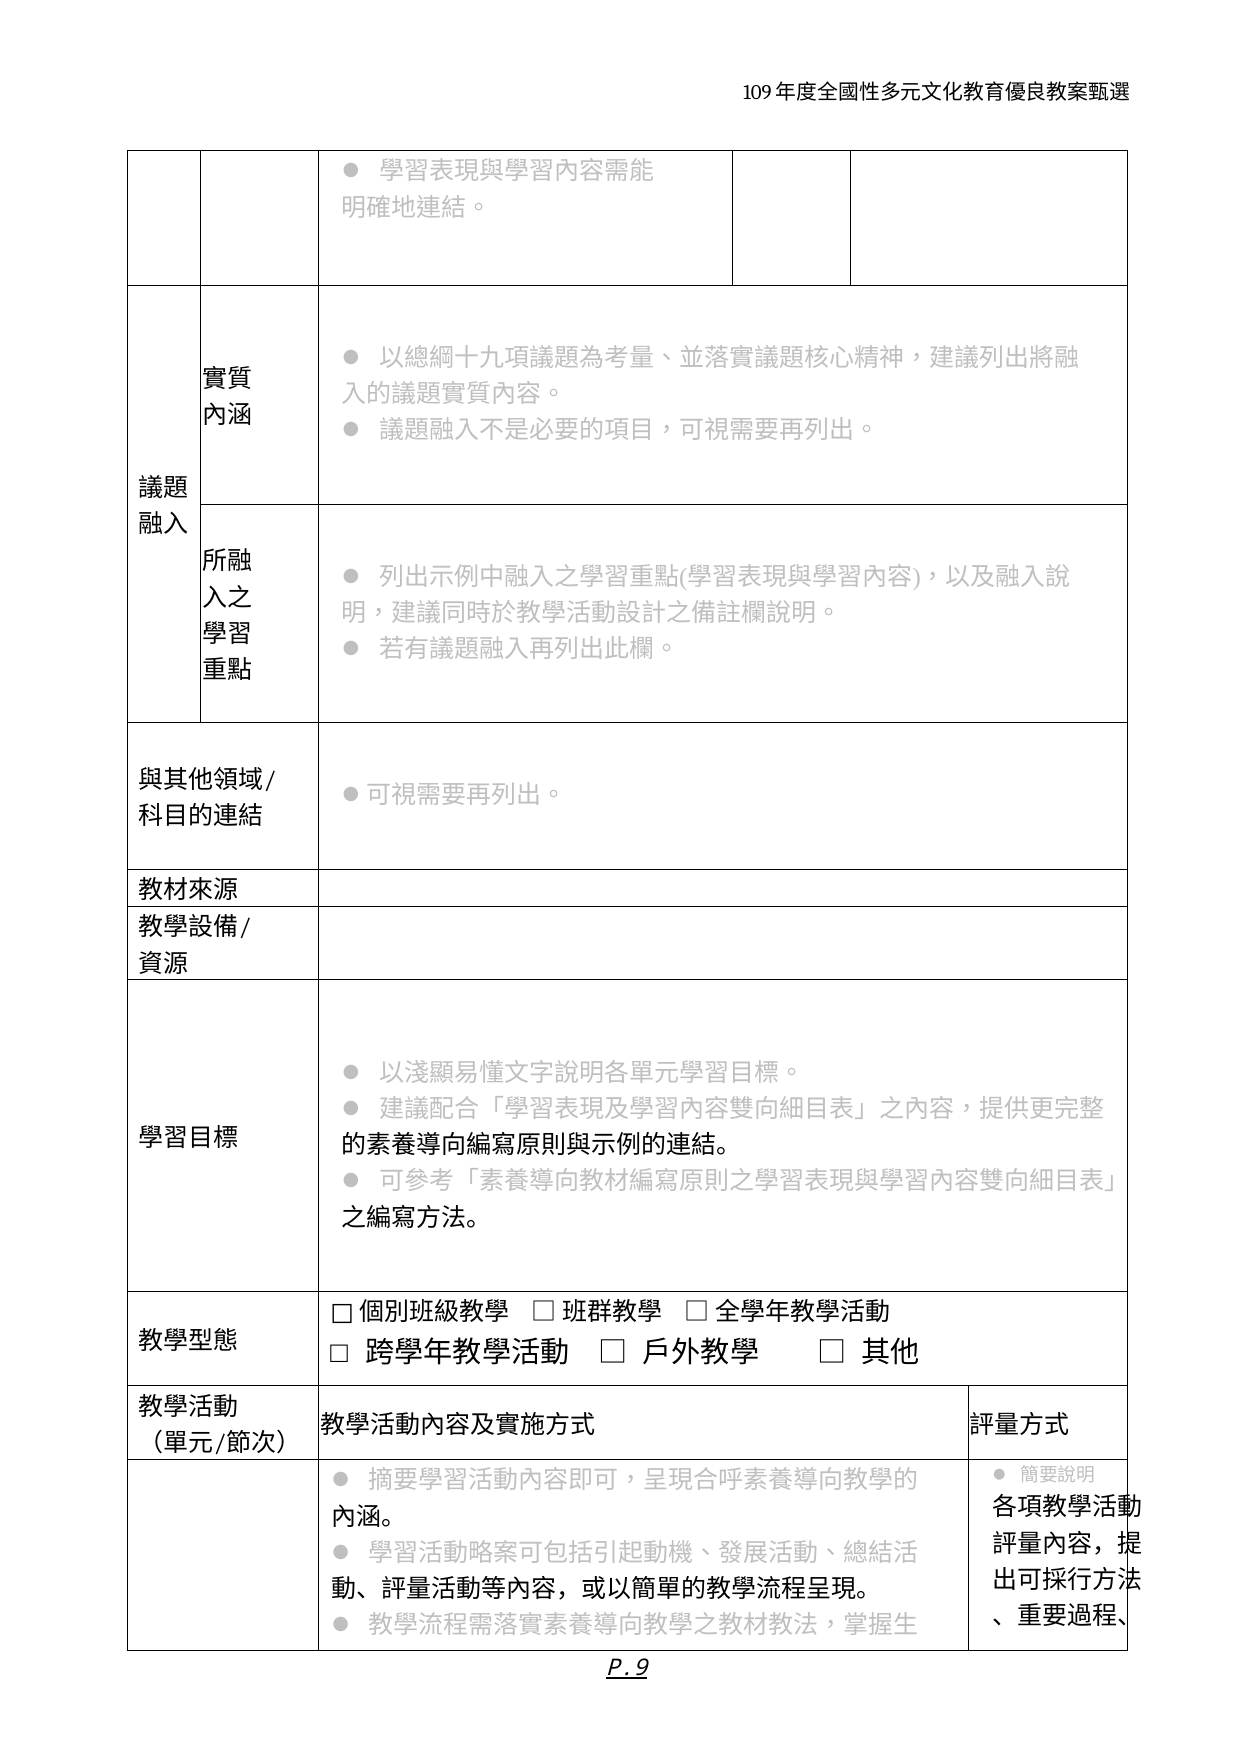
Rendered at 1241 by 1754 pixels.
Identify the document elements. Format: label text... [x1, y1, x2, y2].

table_cell [319, 505, 1127, 722]
table_cell [319, 151, 732, 285]
table_cell 教學型態 [128, 1292, 318, 1385]
table_cell 教學活動內容及實施方式 [319, 1386, 968, 1459]
table_cell 所融 入之 學習 重點 [201, 505, 318, 722]
table_header 學習表現與學習內容需能明確地連結。 [330, 151, 686, 256]
table_cell □ 個別班級教學 □ 班群教學 □ 全學年教學活動 □ 跨學年教學活動 □ 戶外教學 □ 其他­­­­­­­­­­­­­­­ [319, 1292, 1127, 1385]
table_cell [319, 1460, 968, 1649]
table_cell [319, 980, 1127, 1291]
table_cell 評量方式 [969, 1386, 1127, 1459]
table_header  列出示例中融入之學習重點(學習表現與學習內容)，以及融入說明，建議同時於教學活動設計之備註欄說明。 若有議題融入再列出此欄。 [330, 533, 1117, 693]
table_cell 議題融入 [128, 286, 200, 722]
table_cell 與其他領域/ 科目的連結 [128, 723, 318, 868]
table_cell [319, 870, 1127, 906]
table_cell 教學設備/ 資源 [128, 907, 318, 979]
table_header  可視需要再列出。 [330, 752, 1037, 840]
table_cell 教學活動 （單元/節次） [128, 1386, 318, 1459]
table_cell [201, 151, 318, 285]
table_cell [128, 1460, 318, 1649]
table_cell 實質 內涵 [201, 286, 318, 503]
table_header  以淺顯易懂文字說明各單元學習目標。 建議配合「學習表現及學習內容雙向細目表」之內容，提供更完整 的素養導向編寫原則與示例的連結。 可參考「素養導向教材編寫原則之學習表現與學習內容雙向細目表」 之編寫方法。 [330, 1029, 1127, 1262]
table_cell [851, 151, 1127, 285]
table_header 摘要學習活動內容即可，呈現合呼素養導向教學的 內涵。 學習活動略案可包括引起動機、發展活動、總結活 動、評量活動等內容，或以簡單的教學流程呈現。 教學流程需落實素養導向教學之教材教法，掌握生 [320, 1460, 968, 1641]
table_cell 學習目標 [128, 980, 318, 1291]
table_header [970, 1460, 981, 1649]
table_cell [128, 151, 200, 285]
table_header 簡要說明 各項教學活動 評量內容，提 出可採行方法 、重要過程、 規準等。 發展核心 素養、學習重 點與學習目標 三者結合的評 量內容。 檢視學習 目標、學習重 點/活動與評 量三者之一致 關係。 羅列評量 工具，如學習 單、檢核表或 同儕互評表等。 [981, 1460, 1127, 1649]
table_cell [733, 151, 850, 285]
table_cell [319, 723, 1127, 868]
table_cell 教材來源 [128, 870, 318, 906]
table_cell [319, 286, 1127, 503]
table_header  以總綱十九項議題為考量、並落實議題核心精神，建議列出將融入的議題實質內容。 議題融入不是必要的項目，可視需要再列出。 [330, 315, 1110, 475]
table_cell [319, 907, 1127, 979]
